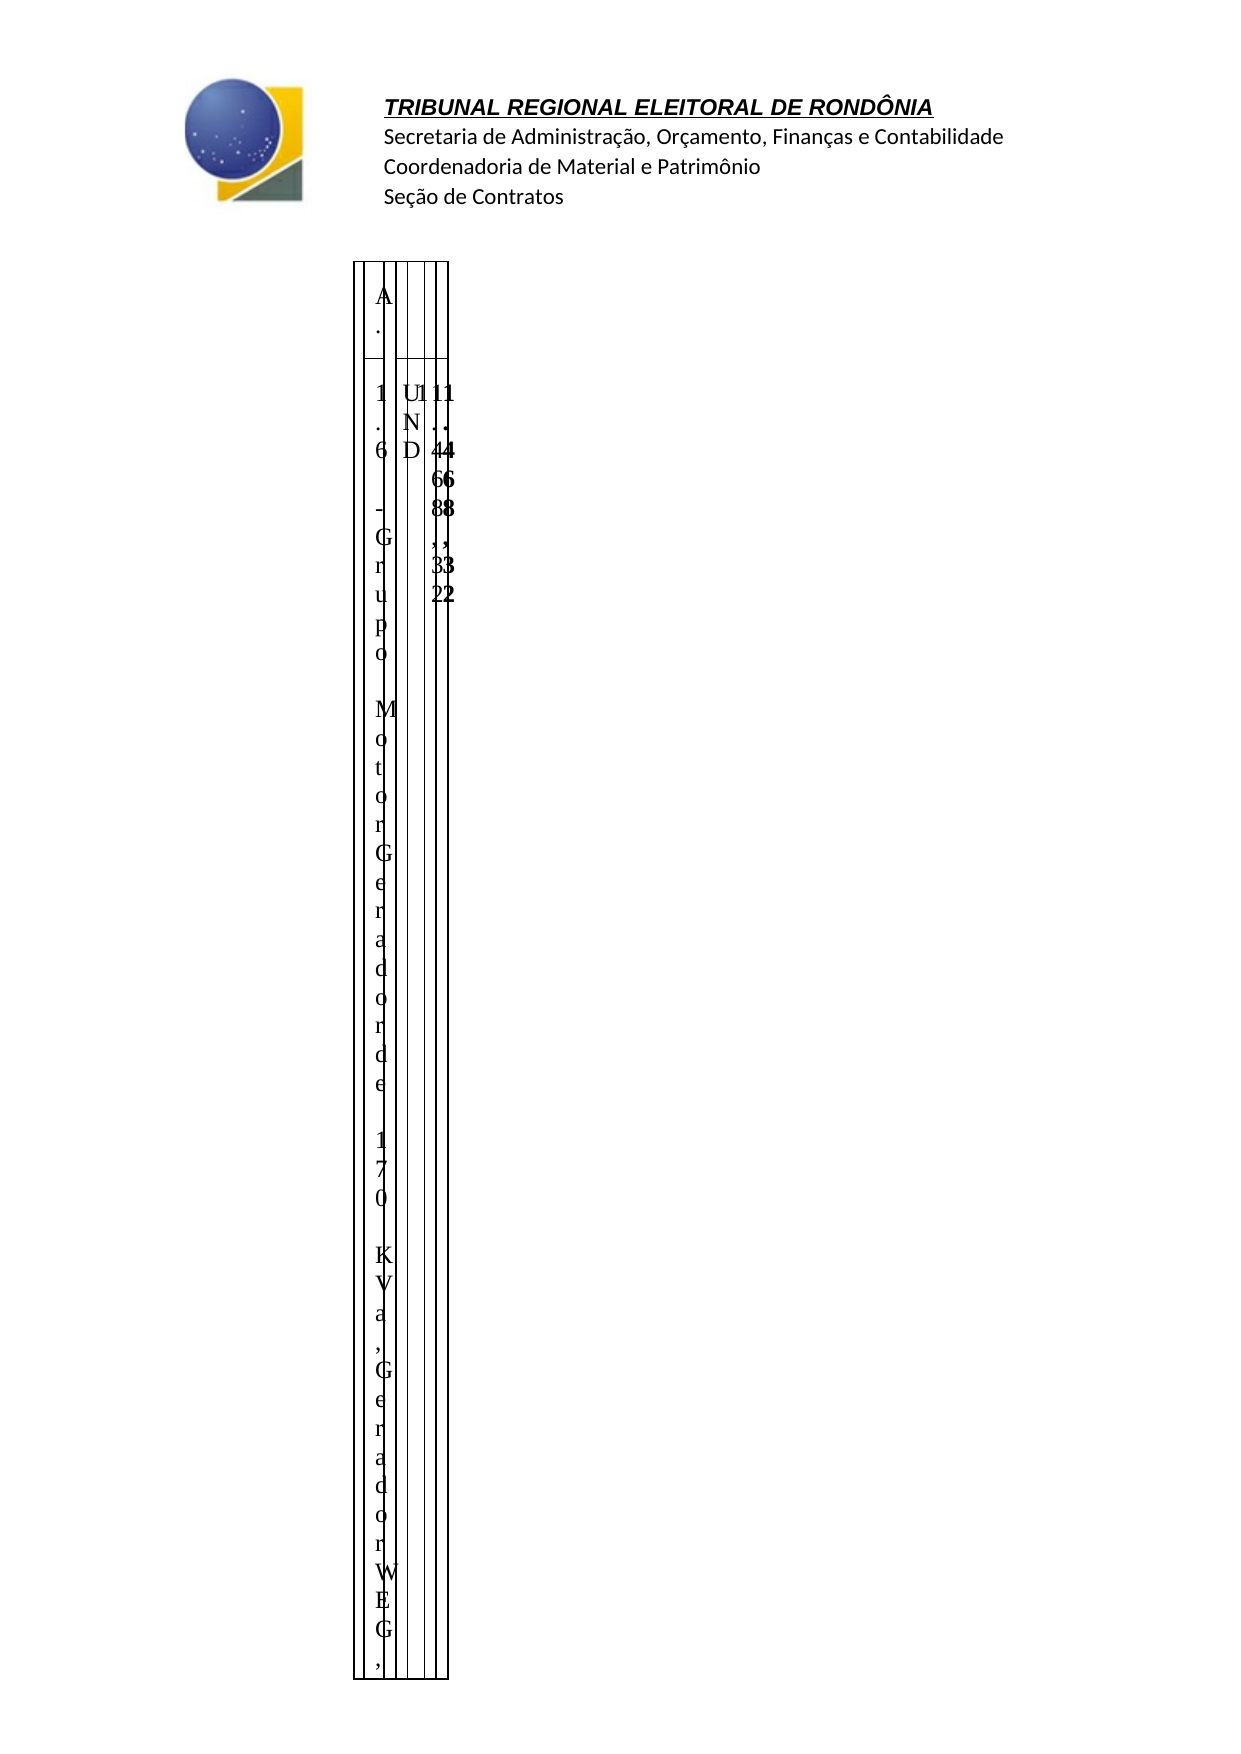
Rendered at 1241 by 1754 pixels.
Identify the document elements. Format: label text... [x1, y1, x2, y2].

table_cell 7716 [385, 262, 395, 1575]
table_cell 1.468,32 [425, 359, 435, 1678]
table_cell 1.468,32 [425, 262, 435, 358]
table_cell 1.468,32 [437, 359, 447, 453]
table_cell 1 [408, 262, 424, 358]
table_cell 7716 [385, 1570, 395, 1678]
table_cell 1.6 - Grupo Motor Gerador de 170 KVa, Gerador WEG, quadro DSE8620. Motor Diesel da marca Ricardo, MOD. 6R105IZLD. [365, 359, 383, 1678]
table_cell 1 [408, 359, 424, 1678]
table_cell 1.468,32 [437, 262, 447, 358]
table_cell UND [397, 359, 407, 1678]
table_cell UND [397, 262, 407, 358]
table_cell 1.468,32 [437, 483, 447, 511]
table_cell 1.468,32 [437, 512, 447, 1678]
table_cell 1 [408, 443, 416, 457]
table_cell 01 [355, 262, 363, 1678]
table_cell 1.468,32 [437, 454, 447, 480]
